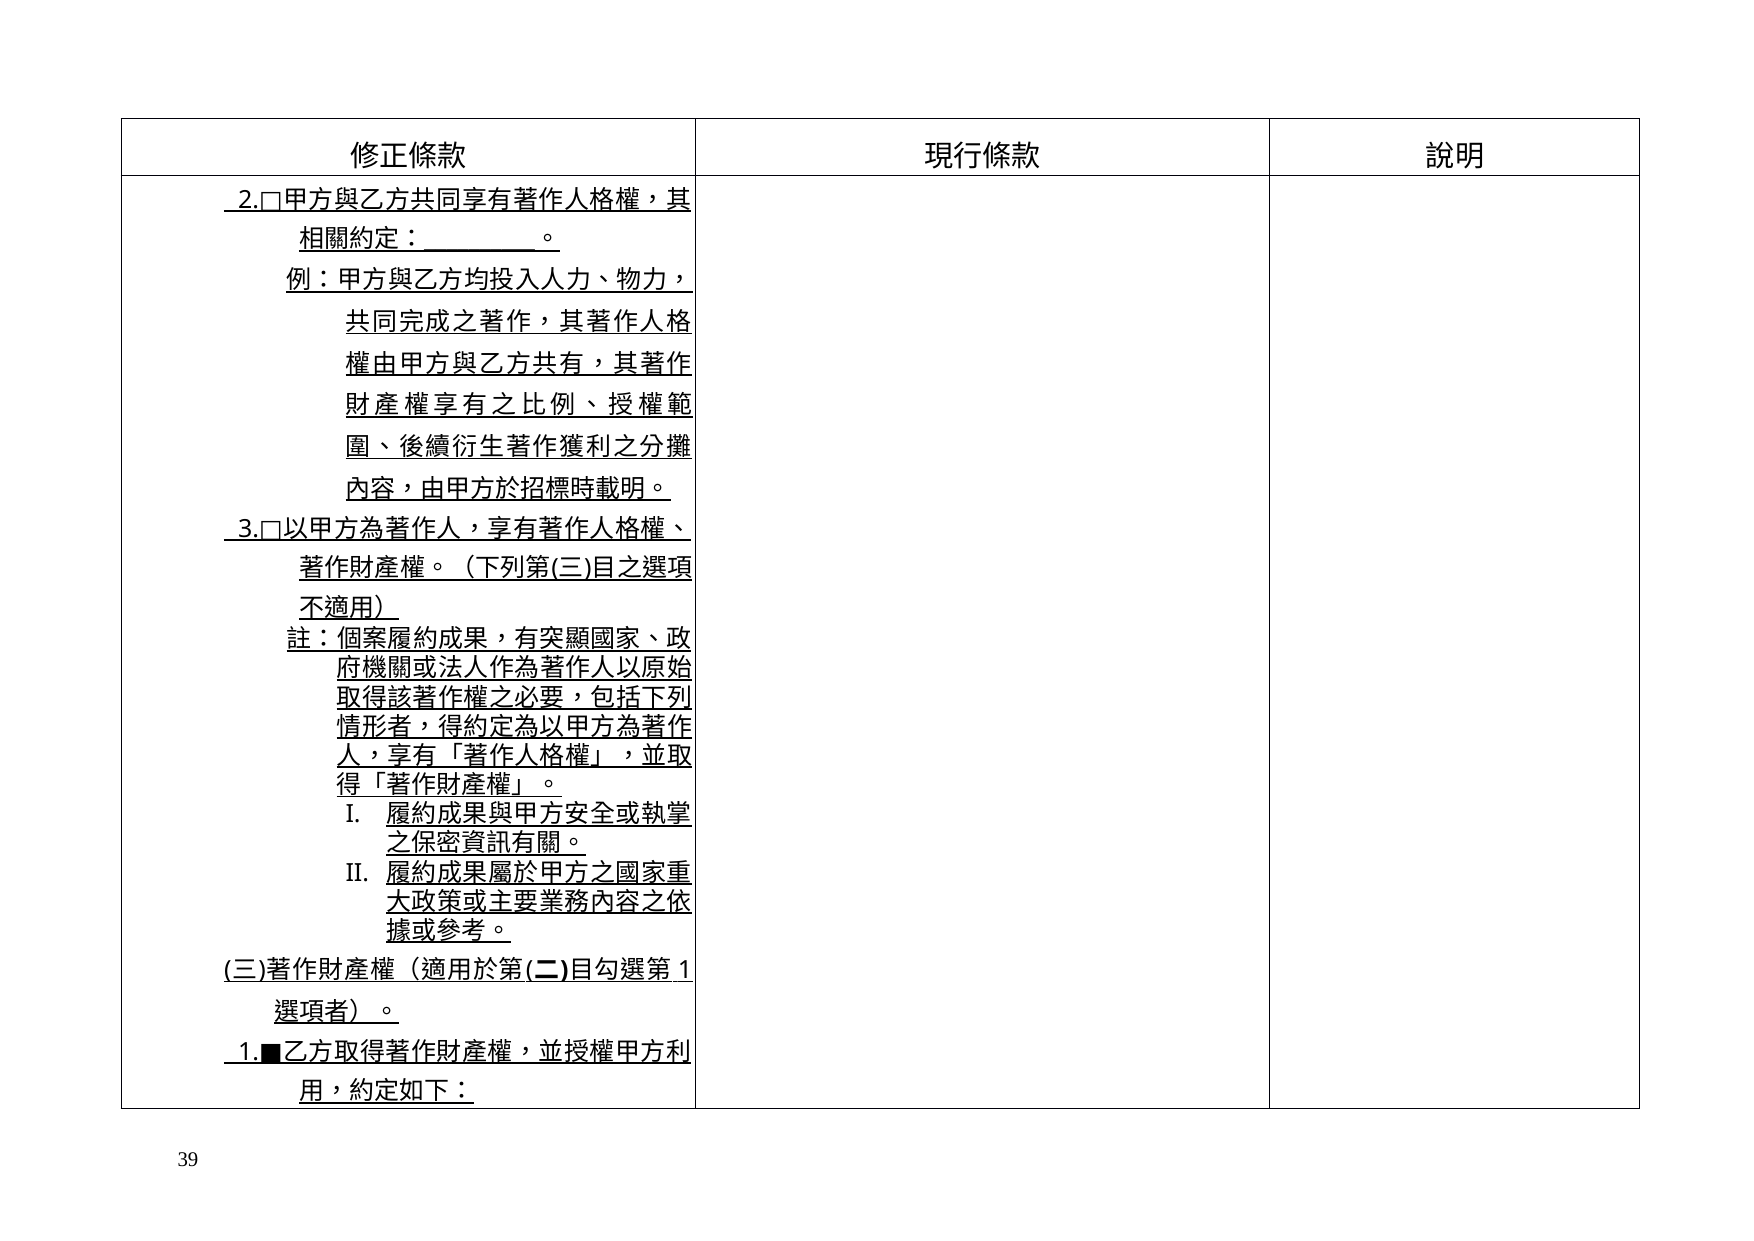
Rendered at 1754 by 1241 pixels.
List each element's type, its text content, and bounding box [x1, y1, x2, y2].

table_header 現行條款 [696, 119, 1269, 175]
table_cell [696, 176, 1269, 1108]
table_cell [1270, 176, 1639, 1108]
table_cell 第十四條 權利與責任 …… 三、乙方履約結果涉及履約標的所產出之智慧財產權（包含專利權、商標權、著作權、營業秘密等）者：[由甲方於招標時載明，互補項目得複選。如僅涉及著作權者（即著作人格權及著作財產權，需具有原創性、人類精神上創作、具有一定表現形式及足以表現出作者之個別性屬之，例如僅翻拍或掃描，不具原創性或精神上創作非屬之），請就第(一)目、第(二)目、第(三)目勾選；如涉及其他智慧財產權，請一併就第(四)目勾選，其內容由甲方於招標時載明]。(註釋及舉例文字，免載於招標文件) (一)履約標的成果涉及之著作類型： （著作權法第5條及內政部81年6月10日台(81)內著字第8184002號公告） 註： I.個案履約成果，有突顯國家、政府機關或法人作為著作人以原始取得該著作權之必要，包括下列情形者，得約定為以甲方為著作人，享有「著作人格權」，並取得「著作財產權」。 i.履約成果與甲方安全或執掌之保密資訊有關。 ii.履約成果屬於甲方之國家重大政策或主要業務內容之依據或參考。 II.個案確實有突顯國家、政府機關或法人作為著作人以原始取得該著作權之必要，包括下列情形者，得約定為以乙方為著作人，享有「著作人格權」，甲方取得「著作財產權」。 i.履約成果係專為甲方之需求而採購。 ii.履約成果涉及甲方保管之他人隱私或個人資料。 iii.履約成果與甲方安全或執掌之保密資訊有關。 iv.履約成果屬於甲方之國家重大政策或主要業務內容之依據或參考。 III.上開情形以外，得允許於甲方外流通利用，以增進社會利益者，建議約定為以乙方為著作人，享有「著作人格權」及「著作財產權」，並授權甲方利用。例如甲方委託娛樂、體育、教育服務採購等。 (二)著作人格權。 著作人格權內容及實例說明 （著作權法第15條至第21條） 1.■以乙方為著作人，享有著作人格權，甲方視需要與乙方為下列著作人格權之約定（項目由甲方於招標時勾選），財產權約定詳第（三）目： ■同意甲方因著作利用之目的及方法，於標示有困難或不違反社會慣例者，得省略著作人之姓名或名稱。 ■同意甲方因政策需求或受限於版面、技術等之必要，得調整著作之內容。但不得侵害著作人名譽。 □其他： 。 □除經甲方同意乙方行使公開發表外，同意配合甲方之政策或使用，不行使公開發表權。 □ 。(由甲方視需要填寫) 2.□甲方與乙方共同享有著作人格權，其相關約定：__________。 例：甲方與乙方均投入人力、物力，共同完成之著作，其著作人格權由甲方與乙方共有，其著作財產權享有之比例、授權範圍、後續衍生著作獲利之分攤內容，由甲方於招標時載明。 3.□以甲方為著作人，享有著作人格權、著作財產權。（下列第(三)目之選項不適用） 註：個案履約成果，有突顯國家、政府機關或法人作為著作人以原始取得該著作權之必要，包括下列情形者，得約定為以甲方為著作人，享有「著作人格權」，並取得「著作財產權」。 履約成果與甲方安全或執掌之保密資訊有關。 履約成果屬於甲方之國家重大政策或主要業務內容之依據或參考。 (三)著作財產權（適用於第(二)目勾選第1選項者）。 1.■乙方取得著作財產權，並授權甲方利用，約定如下： (1)著作財產權項目(視履約完成之採購標的可能取得之著作財產權擇需要勾選) (2)利用時間 ■不限時間 □自 年 月 日起至 年 月 日止。 □ 年 (甲方自訂期間) (3)利用地域 ■不限地域 □限地域： (4)利用次數： ■不限次數 □限次數： (5)甲方可否再授權第三人為上述之利用（由甲方於招標時填寫，未載明為不可再授權）： □可再授權□不可再授權 (6)其他： 2.□乙方於著作完成同時讓與下列著作財產權予甲方： □重製權 □改作權 □編輯權 □出租權 □散布權 □公開展示權 □公開口述權 □公開播送權 □公開上映權 □公開演出權 □公開傳輸權 例1：甲方委託插畫家繪製宣導文宣，如須印製發送及上傳網路宣導，可約定取得重製權、散布權及公開傳輸權之授權等。 例2：甲方委外辦理研究案，須將研究成果印製成冊及上網公告，可約定取得重製權、散布權及公開傳輸權等。 3.□甲方取得著作財產權之全部，乙方經甲方同意：（項目由甲方於招標時勾選） (1)□取得使用授權與再授權之權利，於每次使用時均不需徵得甲方之同意。 (2)□取得使用授權與再授權之權利，於每次使用均應徵得甲方同意。 (3)□其他： 。（例：甲方得就其取得之著作財產權，允許乙方支付對價，授權乙方使用。） (四)□甲方取得著作權以外之智慧財產權權利或授權（內容由甲方於招標時載明）。 (五)□其他。（內容由甲方於招標時載明） (六)乙方依本契約提供甲方服務時，如使用開源軟體，應依該開源軟體之授權範圍，授權甲方利用，並以執行檔及原始碼共同提供之方式交付予甲方使用，乙方並應交付開源軟體清單（包括但不限於：開源專案名稱、出處資訊、原始著作權利聲明、免責聲明、開源授權條款標示與全文）。 …… 九、甲方依乙方履約結果辦理採購，因乙方計算數量錯誤或項目漏列，致該採購結算增加金額與減少金額絕對值合計，逾該採購契約價金總額百分之五者，應就超過部分占該採購契約價金總額之比率，乘以本採購契約價金規劃、設計部分總額計算違約金。但本款累計違約金以本採購契約價金總額之百分之十為上限。本款之「該採購契約價金總額 ，係指依乙方履約結果辦理採購決標時之契約價金總額。 十、甲方不得要求乙方提供甲方使用之公務車輛、提供甲方人員使用之影印機、電腦設備、行動電話(含門號)、傳真機及其他應由甲方人員自備之辦公設施及其耗材。 …… 十二、乙方對監造服務工作之契約責任以甲方書面通知開始日起，至本契約全部工程驗收合格止。 [122, 176, 695, 1108]
table_header 修正條款 [122, 119, 695, 175]
table_header 說明 [1270, 119, 1639, 175]
